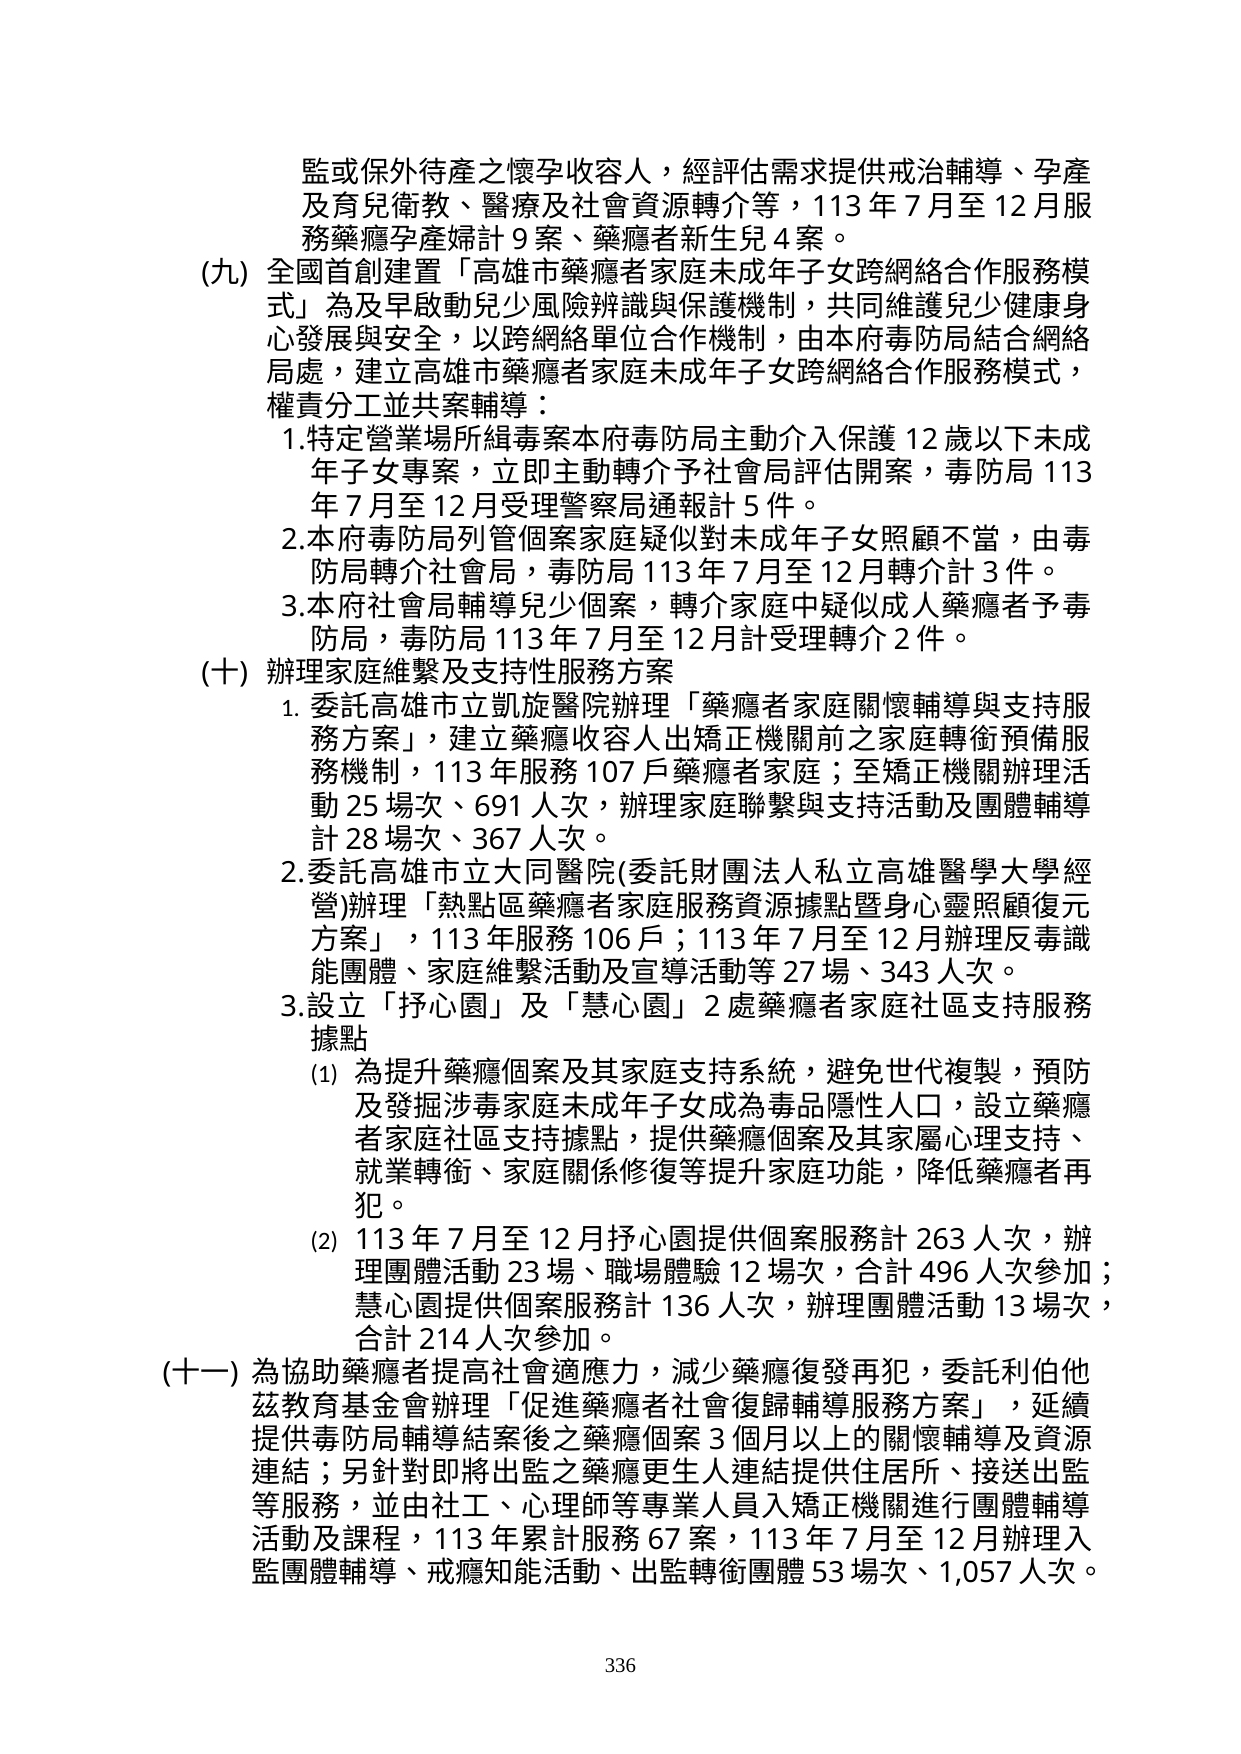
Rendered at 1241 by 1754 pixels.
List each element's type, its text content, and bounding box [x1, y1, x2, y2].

list 辦理家庭維繫及支持性服務方案 [201, 656, 1092, 689]
text 2.本府毒防局列管個案家庭疑似對未成年子女照顧不當，由毒防局轉介社會局，毒防局113年7月至12月轉介計3件。 [281, 523, 1092, 589]
list 113年7月至12月抒心園提供個案服務計263人次，辦理團體活動23場、職場體驗12場次，合計496人次參加；慧心園提供個案服務計136人次，辦理團體活動13場次，合計214人次參加。 [310, 1223, 1092, 1356]
list 3.設立「抒心園」及「慧心園」2處藥癮者家庭社區支持服務據點 [280, 989, 1092, 1056]
text 3.本府社會局輔導兒少個案，轉介家庭中疑似成人藥癮者予毒防局，毒防局113年7月至12月計受理轉介2件。 [281, 589, 1092, 656]
list 委託高雄市立凱旋醫院辦理「藥癮者家庭關懷輔導與支持服務方案｣，建立藥癮收容人出矯正機關前之家庭轉銜預備服務機制，113年服務107戶藥癮者家庭；至矯正機關辦理活動25場次、691人次，辦理家庭聯繫與支持活動及團體輔導計28場次、367人次。 [281, 689, 1092, 856]
list 監或保外待產之懷孕收容人，經評估需求提供戒治輔導、孕產及育兒衛教、醫療及社會資源轉介等，113年7月至12月服務藥癮孕產婦計9案、藥癮者新生兒4案。 [272, 156, 1092, 256]
list 為協助藥癮者提高社會適應力，減少藥癮復發再犯，委託利伯他茲教育基金會辦理「促進藥癮者社會復歸輔導服務方案」，延續提供毒防局輔導結案後之藥癮個案3個月以上的關懷輔導及資源連結；另針對即將出監之藥癮更生人連結提供住居所、接送出監等服務，並由社工、心理師等專業人員入矯正機關進行團體輔導活動及課程，113年累計服務67案，113年7月至12月辦理入監團體輔導、戒癮知能活動、出監轉銜團體53場次、1,057人次。 [162, 1356, 1092, 1589]
list 全國首創建置「高雄市藥癮者家庭未成年子女跨網絡合作服務模式」為及早啟動兒少風險辨識與保護機制，共同維護兒少健康身心發展與安全，以跨網絡單位合作機制，由本府毒防局結合網絡局處，建立高雄市藥癮者家庭未成年子女跨網絡合作服務模式，權責分工並共案輔導： [201, 256, 1092, 423]
text 1.特定營業場所緝毒案本府毒防局主動介入保護12歲以下未成年子女專案，立即主動轉介予社會局評估開案，毒防局113年7月至12月受理警察局通報計5件。 [281, 423, 1092, 523]
list 為提升藥癮個案及其家庭支持系統，避免世代複製，預防及發掘涉毒家庭未成年子女成為毒品隱性人口，設立藥癮者家庭社區支持據點，提供藥癮個案及其家屬心理支持、就業轉銜、家庭關係修復等提升家庭功能，降低藥癮者再犯。 [310, 1056, 1092, 1223]
list 2.委託高雄市立大同醫院(委託財團法人私立高雄醫學大學經營)辦理「熱點區藥癮者家庭服務資源據點暨身心靈照顧復元方案」，113年服務106戶；113年7月至12月辦理反毒識能團體、家庭維繫活動及宣導活動等27場、343人次。 [280, 856, 1092, 989]
